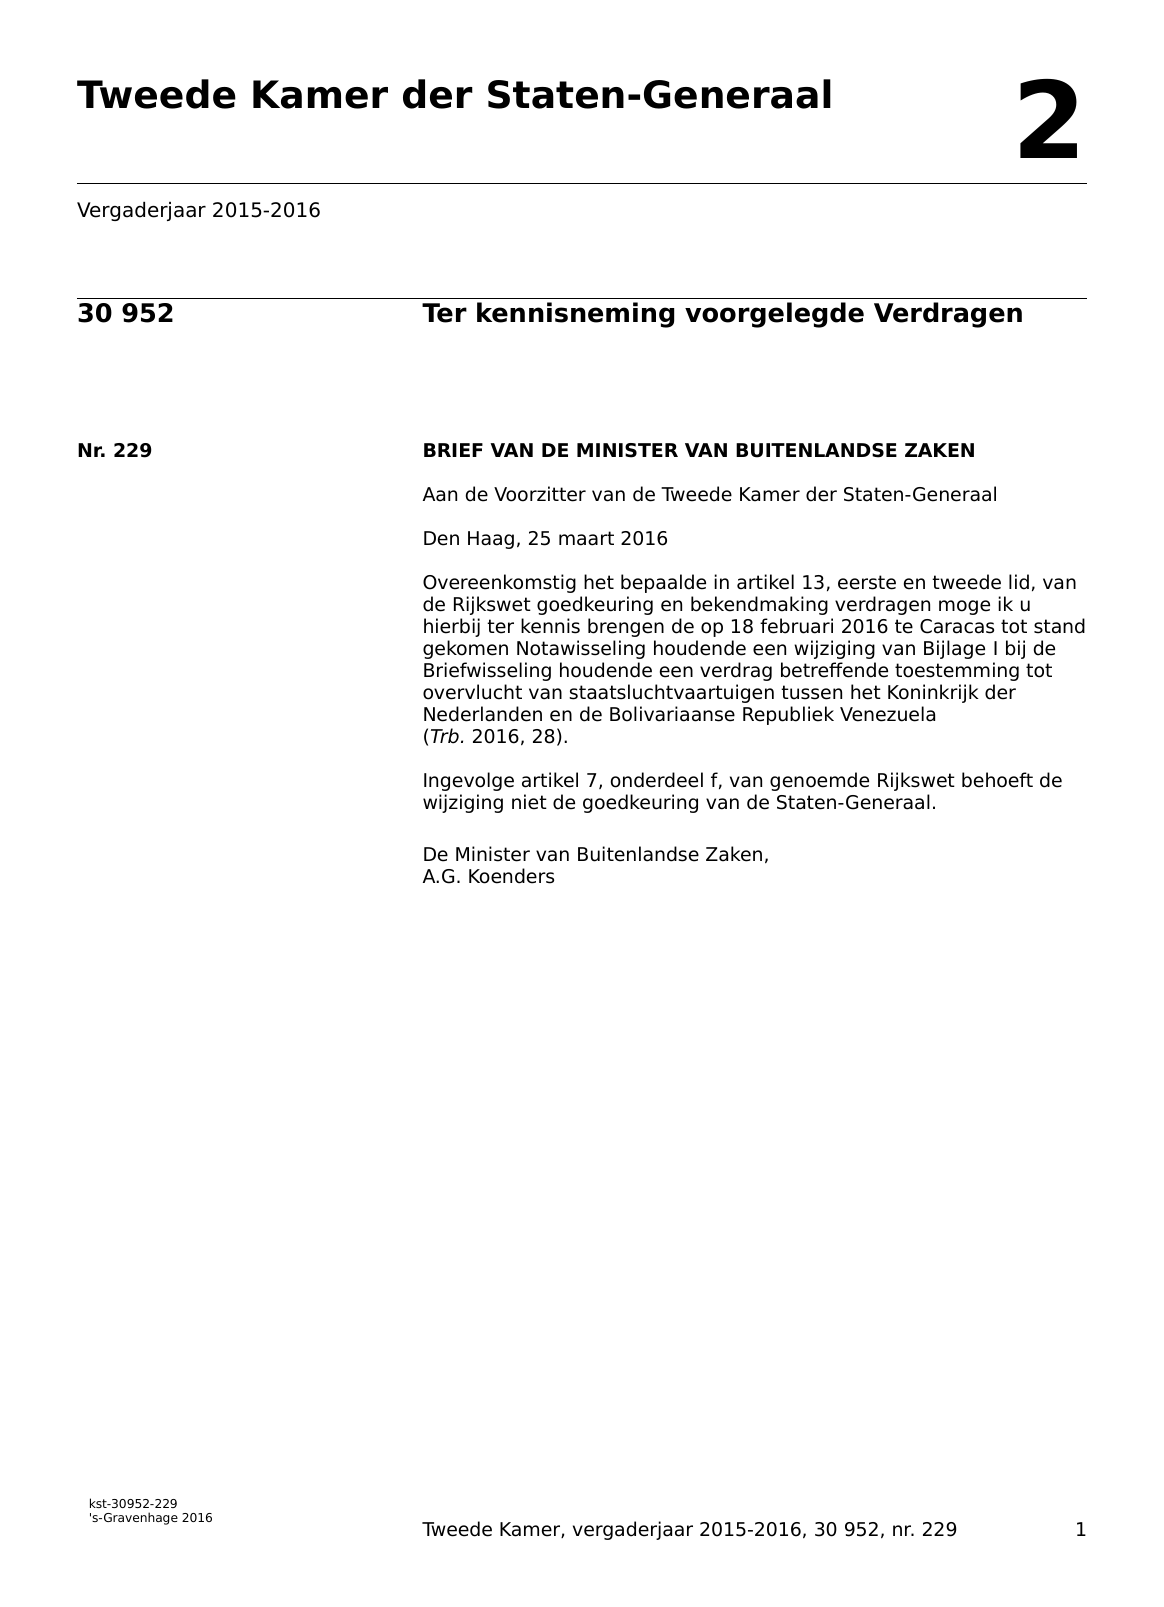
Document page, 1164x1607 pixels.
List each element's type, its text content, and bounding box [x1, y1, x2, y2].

text Aan de Voorzitter van de Tweede Kamer der Staten-Generaal [422, 484, 1087, 506]
table_cell Vergaderjaar 2015-2016 [77, 184, 1087, 298]
text Den Haag, 25 maart 2016 [422, 528, 1087, 550]
text kst-30952-229 [88, 1497, 323, 1511]
text Overeenkomstig het bepaalde in artikel 13, eerste en tweede lid, van de Rijkswet goedkeuring en bekendmaking verdragen moge ik u hierbij ter kennis brengen de op 18 februari 2016 te Caracas tot stand gekomen Notawisseling houdende een wijziging van Bijlage I bij de Briefwisseling houdende een verdrag betreffende toestemming tot overvlucht van staatsluchtvaartuigen tussen het Koninkrijk der Nederlanden en de Bolivariaanse Republiek Venezuela (Trb. 2016, 28). [422, 572, 1087, 748]
subtitle 30 952 Ter kennisneming voorgelegde Verdragen [77, 299, 1087, 329]
text De Minister van Buitenlandse Zaken, A.G. Koenders [422, 844, 1087, 888]
subtitle Nr. 229 BRIEF VAN DE MINISTER VAN BUITENLANDSE ZAKEN [77, 440, 1087, 462]
text 's-Gravenhage 2016 [88, 1511, 323, 1525]
table_header Tweede Kamer der Staten-Generaal [77, 59, 886, 183]
text Ingevolge artikel 7, onderdeel f, van genoemde Rijkswet behoeft de wijziging niet de goedkeuring van de Staten-Generaal. [422, 770, 1087, 814]
table_header 2 [886, 59, 1087, 183]
